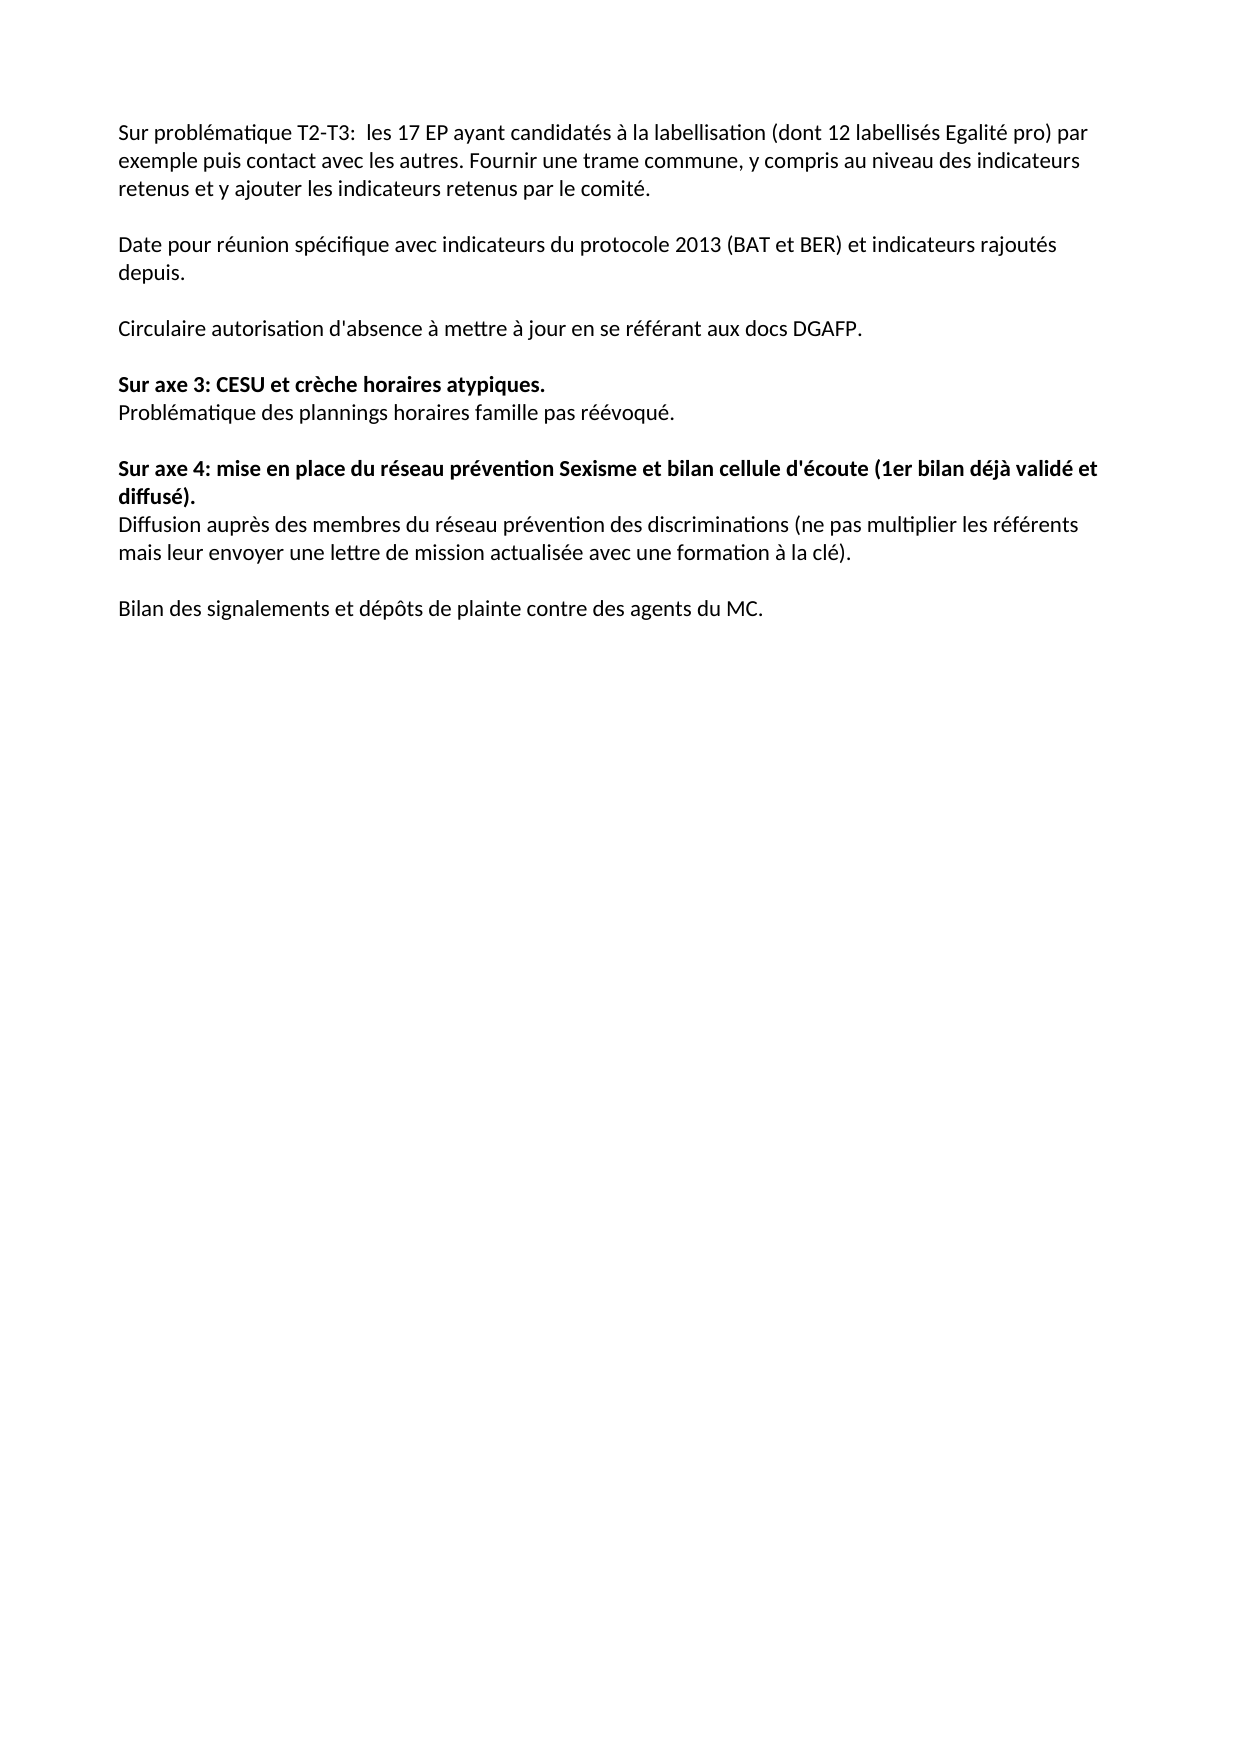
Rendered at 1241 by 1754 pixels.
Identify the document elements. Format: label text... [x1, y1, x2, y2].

text Diffusion auprès des membres du réseau prévention des discriminations (ne pas multiplier les référents mais leur envoyer une lettre de mission actualisée avec une formation à la clé). [118, 510, 1122, 566]
text Sur axe 4: mise en place du réseau prévention Sexisme et bilan cellule d'écoute (1er bilan déjà validé et diffusé). [118, 454, 1122, 510]
text Bilan des signalements et dépôts de plainte contre des agents du MC. [118, 594, 1122, 622]
text Circulaire autorisation d'absence à mettre à jour en se référant aux docs DGAFP. [118, 314, 1122, 342]
text Date pour réunion spécifique avec indicateurs du protocole 2013 (BAT et BER) et indicateurs rajoutés depuis. [118, 230, 1122, 286]
text Problématique des plannings horaires famille pas réévoqué. [118, 398, 1122, 426]
text Sur problématique T2-T3: les 17 EP ayant candidatés à la labellisation (dont 12 labellisés Egalité pro) par exemple puis contact avec les autres. Fournir une trame commune, y compris au niveau des indicateurs retenus et y ajouter les indicateurs retenus par le comité. [118, 118, 1122, 202]
text Sur axe 3: CESU et crèche horaires atypiques. [118, 370, 1122, 398]
